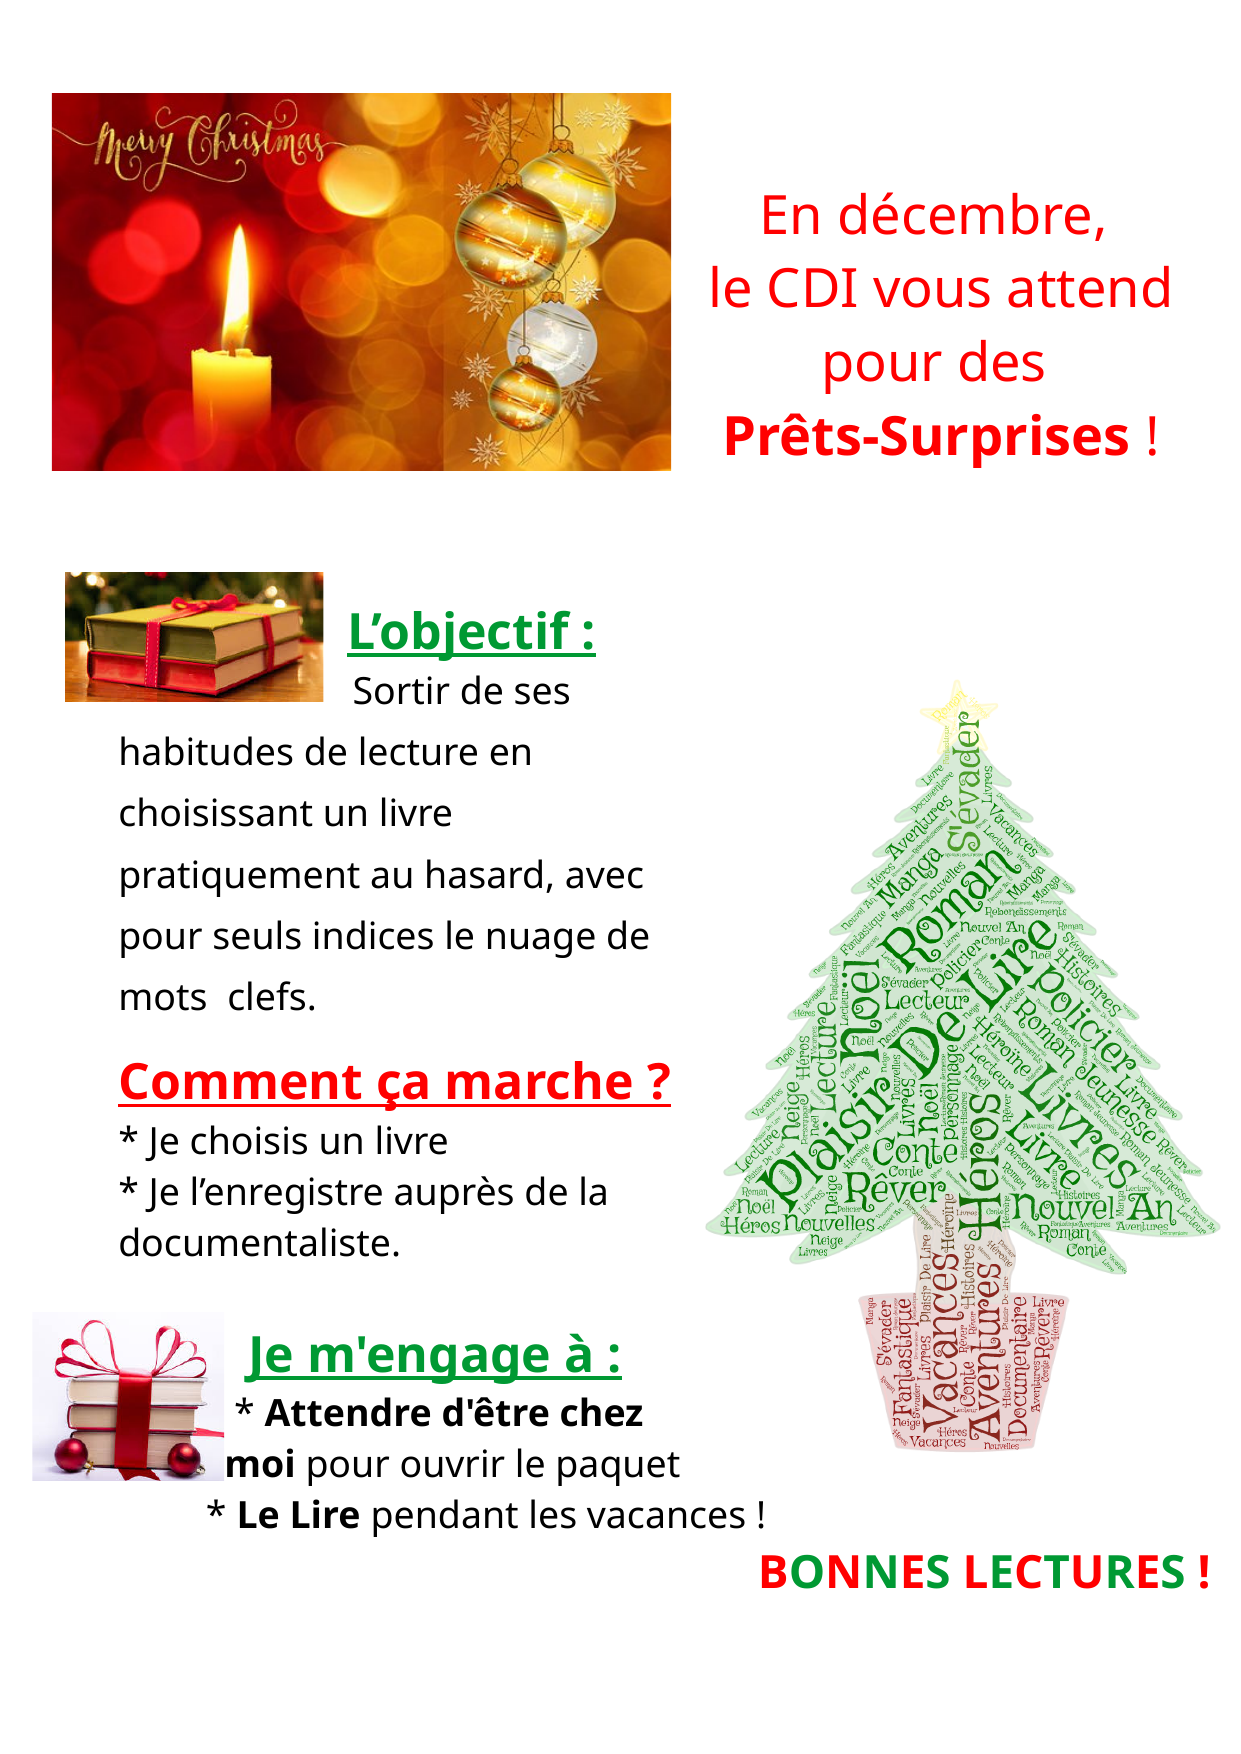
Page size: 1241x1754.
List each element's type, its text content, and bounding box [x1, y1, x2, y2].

text * Je l’enregistre auprès de la documentaliste. [118, 1165, 691, 1267]
picture [691, 659, 1231, 1470]
text * Je choisis un livre [118, 1114, 691, 1165]
text Prêts-Surprises ! [672, 397, 1210, 471]
text * Attendre d'être chez moi pour ouvrir le paquet [118, 1387, 1210, 1489]
text le CDI vous attend pour des [672, 250, 1210, 397]
text L’objectif : [324, 596, 1210, 664]
text En décembre, [672, 176, 1210, 250]
picture [51, 93, 672, 471]
picture [65, 572, 324, 702]
picture [32, 1312, 225, 1481]
text BONNES LECTURES ! [118, 1540, 1210, 1602]
text Je m'engage à : [225, 1318, 691, 1387]
text Comment ça marche ? [118, 1046, 691, 1114]
text * Le Lire pendant les vacances ! [118, 1489, 1210, 1540]
text Sortir de ses habitudes de lecture en choisissant un livre pratiquement au hasard, avec pour seuls indices le nuage de mots clefs. [118, 664, 691, 1021]
